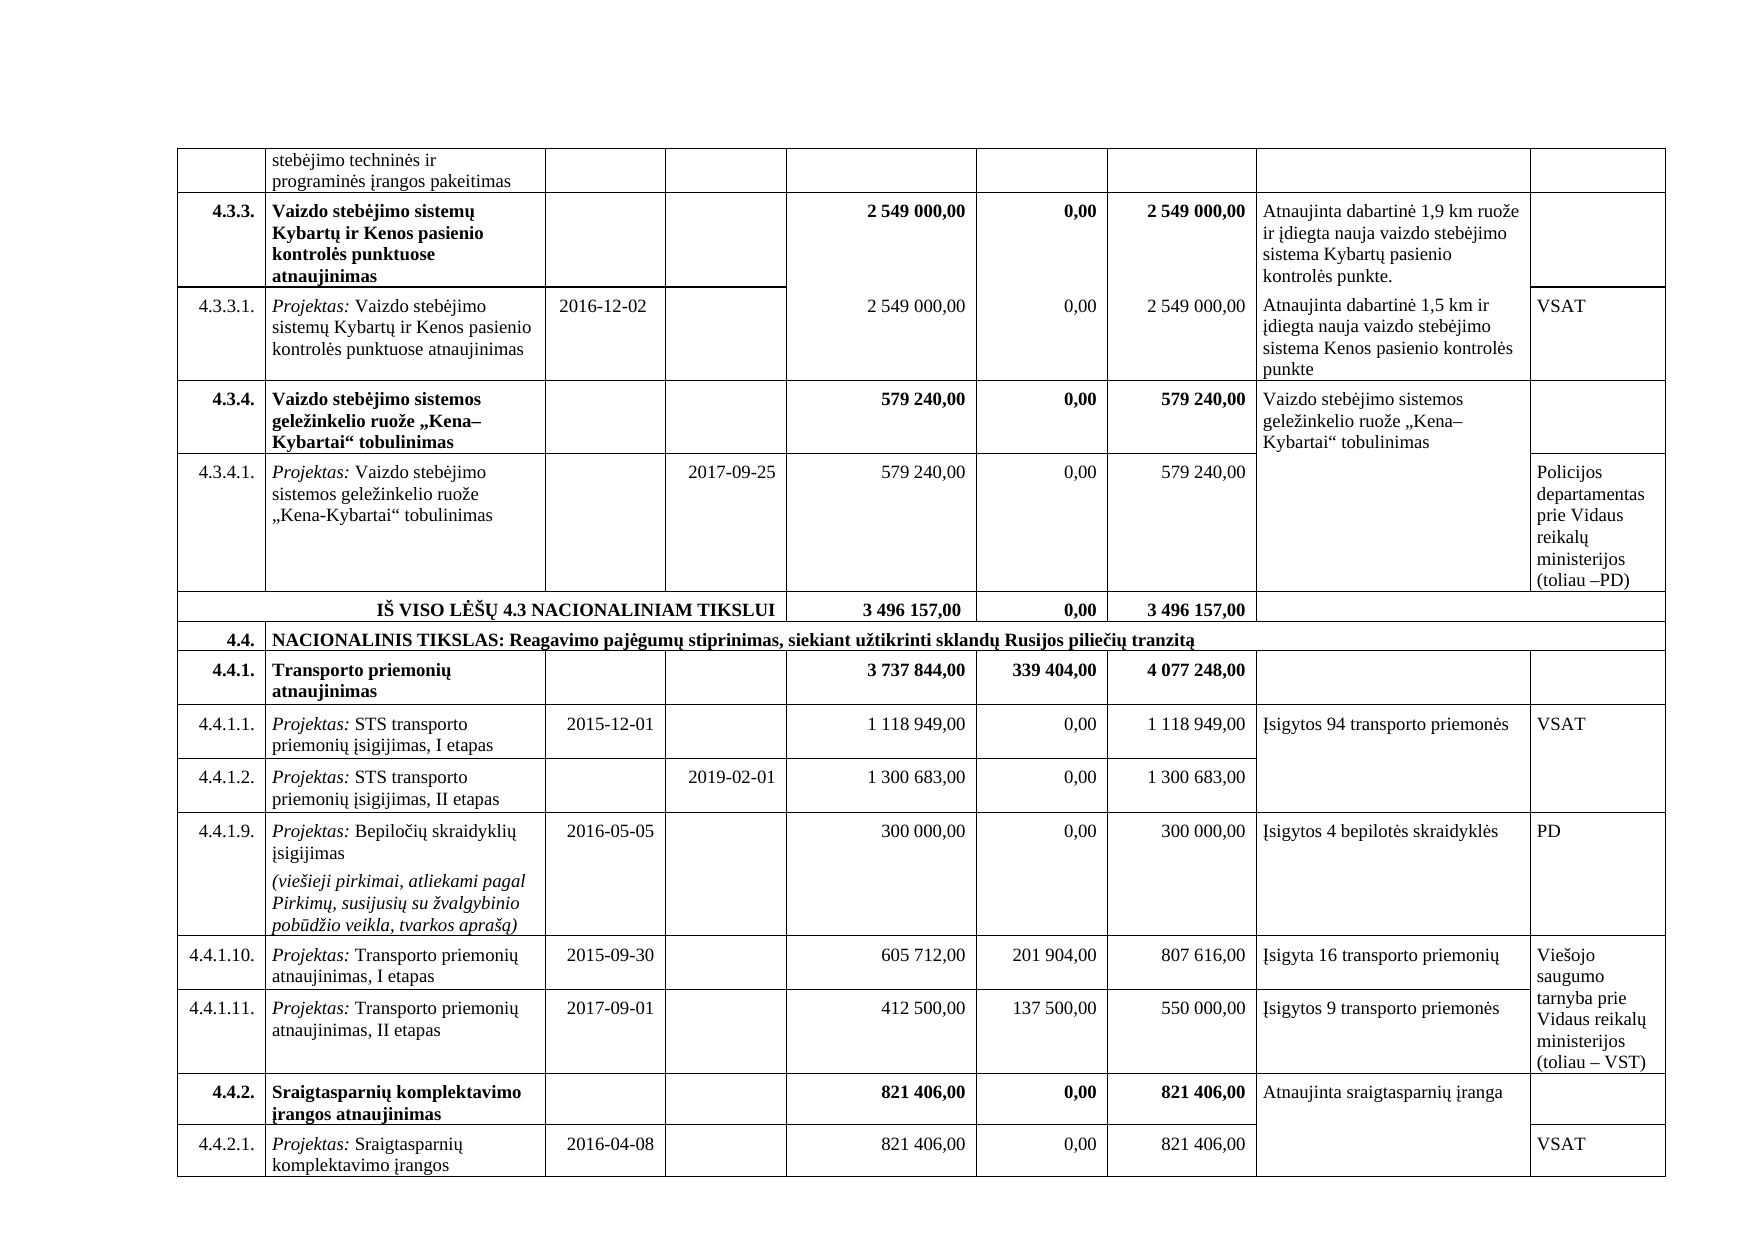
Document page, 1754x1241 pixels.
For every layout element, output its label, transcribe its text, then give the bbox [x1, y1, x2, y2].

table_cell [1531, 149, 1665, 192]
table_cell [1108, 149, 1256, 192]
table_cell [1531, 193, 1665, 286]
table_cell VSAT [1531, 705, 1665, 812]
table_cell 0,00 [977, 454, 1107, 591]
table_cell 0,00 [977, 759, 1107, 812]
table_cell 2 549 000,00 [1108, 286, 1256, 380]
table_cell [1257, 592, 1665, 621]
table_cell 0,00 [977, 286, 1107, 380]
table_cell VSAT [1531, 1125, 1665, 1176]
table_cell 4.3.3. [178, 193, 265, 286]
table_cell [977, 149, 1107, 192]
table_cell Vaizdo stebėjimo sistemos geležinkelio ruože „Kena–Kybartai“ tobulinimas [266, 381, 545, 453]
table_cell 821 406,00 [787, 1074, 976, 1124]
table_cell 4.4.1.10. [178, 936, 265, 989]
table_cell PD [1531, 813, 1665, 935]
table_cell 0,00 [977, 592, 1107, 621]
table_cell 0,00 [977, 705, 1107, 758]
table_cell 807 616,00 [1108, 936, 1256, 989]
table_cell 1 118 949,00 [1108, 705, 1256, 758]
table_cell [666, 990, 786, 1073]
table_cell 579 240,00 [1108, 381, 1256, 453]
table_cell Sraigtasparnių komplektavimo įrangos atnaujinimas [266, 1074, 545, 1124]
table_cell [1257, 651, 1530, 704]
table_cell 137 500,00 [977, 990, 1107, 1073]
table_cell 4.4. [178, 622, 265, 650]
table_cell 4.4.2. [178, 1074, 265, 1124]
table_cell [666, 651, 786, 704]
table_cell 4.4.1.9. [178, 813, 265, 935]
table_cell [546, 1074, 665, 1124]
table_cell 0,00 [977, 1074, 1107, 1124]
table_cell [1531, 1074, 1665, 1124]
table_cell 0,00 [977, 381, 1107, 453]
table_cell 2019-02-01 [666, 759, 786, 812]
table_cell [666, 705, 786, 758]
table_cell 821 406,00 [1108, 1074, 1256, 1124]
table_cell [546, 381, 665, 453]
table_cell 2016-12-02 [546, 288, 665, 380]
table_cell 2016-04-08 [546, 1125, 665, 1176]
table_cell 2015-12-01 [546, 705, 665, 758]
table_cell [666, 1125, 786, 1176]
table_cell NACIONALINIS TIKSLAS: Reagavimo pajėgumų stiprinimas, siekiant užtikrinti sklandų Rusijos piliečių tranzitą [266, 622, 1665, 650]
table_cell Projektas: STS transporto priemonių įsigijimas, I etapas [266, 705, 545, 758]
table_cell 579 240,00 [787, 454, 976, 591]
table_cell [666, 1074, 786, 1124]
table_cell Projektas: Bepiločių skraidyklių įsigijimas (viešieji pirkimai, atliekami pagal Pirkimų, susijusių su žvalgybinio pobūdžio veikla, tvarkos aprašą) [266, 813, 545, 935]
table_cell 2017-09-01 [546, 990, 665, 1073]
table_cell 550 000,00 [1108, 990, 1256, 1073]
table_cell [666, 288, 786, 380]
table_cell 2 549 000,00 [1108, 193, 1256, 286]
table_cell 201 904,00 [977, 936, 1107, 989]
table_cell 4.4.1.1. [178, 705, 265, 758]
table_cell [666, 193, 786, 286]
table_cell 1 300 683,00 [787, 759, 976, 812]
table_cell Įsigytos 4 bepilotės skraidyklės [1257, 813, 1530, 935]
table_cell [666, 381, 786, 453]
table_cell 821 406,00 [787, 1125, 976, 1176]
table_cell Projektas: STS transporto priemonių įsigijimas, II etapas [266, 759, 545, 812]
table_cell 3 496 157,00 [787, 592, 976, 621]
table_cell 4.4.1.11. [178, 990, 265, 1073]
table_cell [787, 149, 976, 192]
table_cell [1531, 651, 1665, 704]
table_cell 300 000,00 [787, 813, 976, 935]
table_cell 821 406,00 [1108, 1125, 1256, 1176]
table_cell Atnaujinta sraigtasparnių įranga [1257, 1074, 1530, 1176]
table_cell Įsigytos 9 transporto priemonės [1257, 990, 1530, 1073]
table_cell Įsigyta 16 transporto priemonių [1257, 936, 1530, 989]
table_cell 2015-09-30 [546, 936, 665, 989]
table_cell 4.4.1.2. [178, 759, 265, 812]
table_cell Atnaujinta dabartinė 1,9 km ruože ir įdiegta nauja vaizdo stebėjimo sistema Kybartų pasienio kontrolės punkte. Atnaujinta dabartinė 1,5 km ir įdiegta nauja vaizdo stebėjimo sistema Kenos pasienio kontrolės punkte [1257, 193, 1530, 380]
table_cell [666, 813, 786, 935]
table_cell [178, 149, 265, 192]
table_cell 0,00 [977, 193, 1107, 286]
table_cell 0,00 [977, 1125, 1107, 1176]
table_cell Viešojo saugumo tarnyba prie Vidaus reikalų ministerijos (toliau – VST) [1531, 936, 1665, 1073]
table_cell 0,00 [977, 813, 1107, 935]
table_cell 2 549 000,00 [787, 193, 976, 286]
table_cell [546, 454, 665, 591]
table_cell Projektas: Sraigtasparnių komplektavimo įrangos [266, 1125, 545, 1176]
table_cell 339 404,00 [977, 651, 1107, 704]
table_cell 3 737 844,00 [787, 651, 976, 704]
table_cell [546, 149, 665, 192]
table_cell VSAT [1531, 288, 1665, 380]
table_cell Vaizdo stebėjimo sistemų Kybartų ir Kenos pasienio kontrolės punktuose atnaujinimas [266, 193, 545, 286]
table_cell 1 118 949,00 [787, 705, 976, 758]
table_cell [546, 759, 665, 812]
table_cell 2 549 000,00 [787, 286, 976, 380]
table_cell 605 712,00 [787, 936, 976, 989]
table_cell 2016-05-05 [546, 813, 665, 935]
table_cell [546, 193, 665, 286]
table_cell stebėjimo techninės ir programinės įrangos pakeitimas [266, 149, 545, 192]
table_cell 4.4.1. [178, 651, 265, 704]
table_cell Projektas: Transporto priemonių atnaujinimas, I etapas [266, 936, 545, 989]
table_cell Projektas: Transporto priemonių atnaujinimas, II etapas [266, 990, 545, 1073]
table_cell 300 000,00 [1108, 813, 1256, 935]
table_cell 2017-09-25 [666, 454, 786, 591]
table_cell Įsigytos 94 transporto priemonės [1257, 705, 1530, 812]
table_cell Projektas: Vaizdo stebėjimo sistemų Kybartų ir Kenos pasienio kontrolės punktuose atnaujinimas [266, 288, 545, 380]
table_cell 3 496 157,00 [1108, 592, 1256, 621]
table_cell Policijos departamentas prie Vidaus reikalų ministerijos (toliau –PD) [1531, 454, 1665, 591]
table_cell [1257, 149, 1530, 192]
table_cell IŠ VISO LĖŠŲ 4.3 NACIONALINIAM TIKSLUI [178, 592, 786, 621]
table_cell [666, 936, 786, 989]
table_cell 4.3.3.1. [178, 288, 265, 380]
table_cell 4.3.4.1. [178, 454, 265, 591]
table_cell [546, 651, 665, 704]
table_cell 4.4.2.1. [178, 1125, 265, 1176]
table_cell [666, 149, 786, 192]
table_cell Vaizdo stebėjimo sistemos geležinkelio ruože „Kena–Kybartai“ tobulinimas [1257, 381, 1530, 591]
table_cell Transporto priemonių atnaujinimas [266, 651, 545, 704]
table_cell [1531, 381, 1665, 453]
table_cell 4.3.4. [178, 381, 265, 453]
table_cell Projektas: Vaizdo stebėjimo sistemos geležinkelio ruože „Kena-Kybartai“ tobulinimas [266, 454, 545, 591]
table_cell 579 240,00 [1108, 454, 1256, 591]
table_cell 1 300 683,00 [1108, 759, 1256, 812]
table_cell 412 500,00 [787, 990, 976, 1073]
table_cell 4 077 248,00 [1108, 651, 1256, 704]
table_cell 579 240,00 [787, 381, 976, 453]
